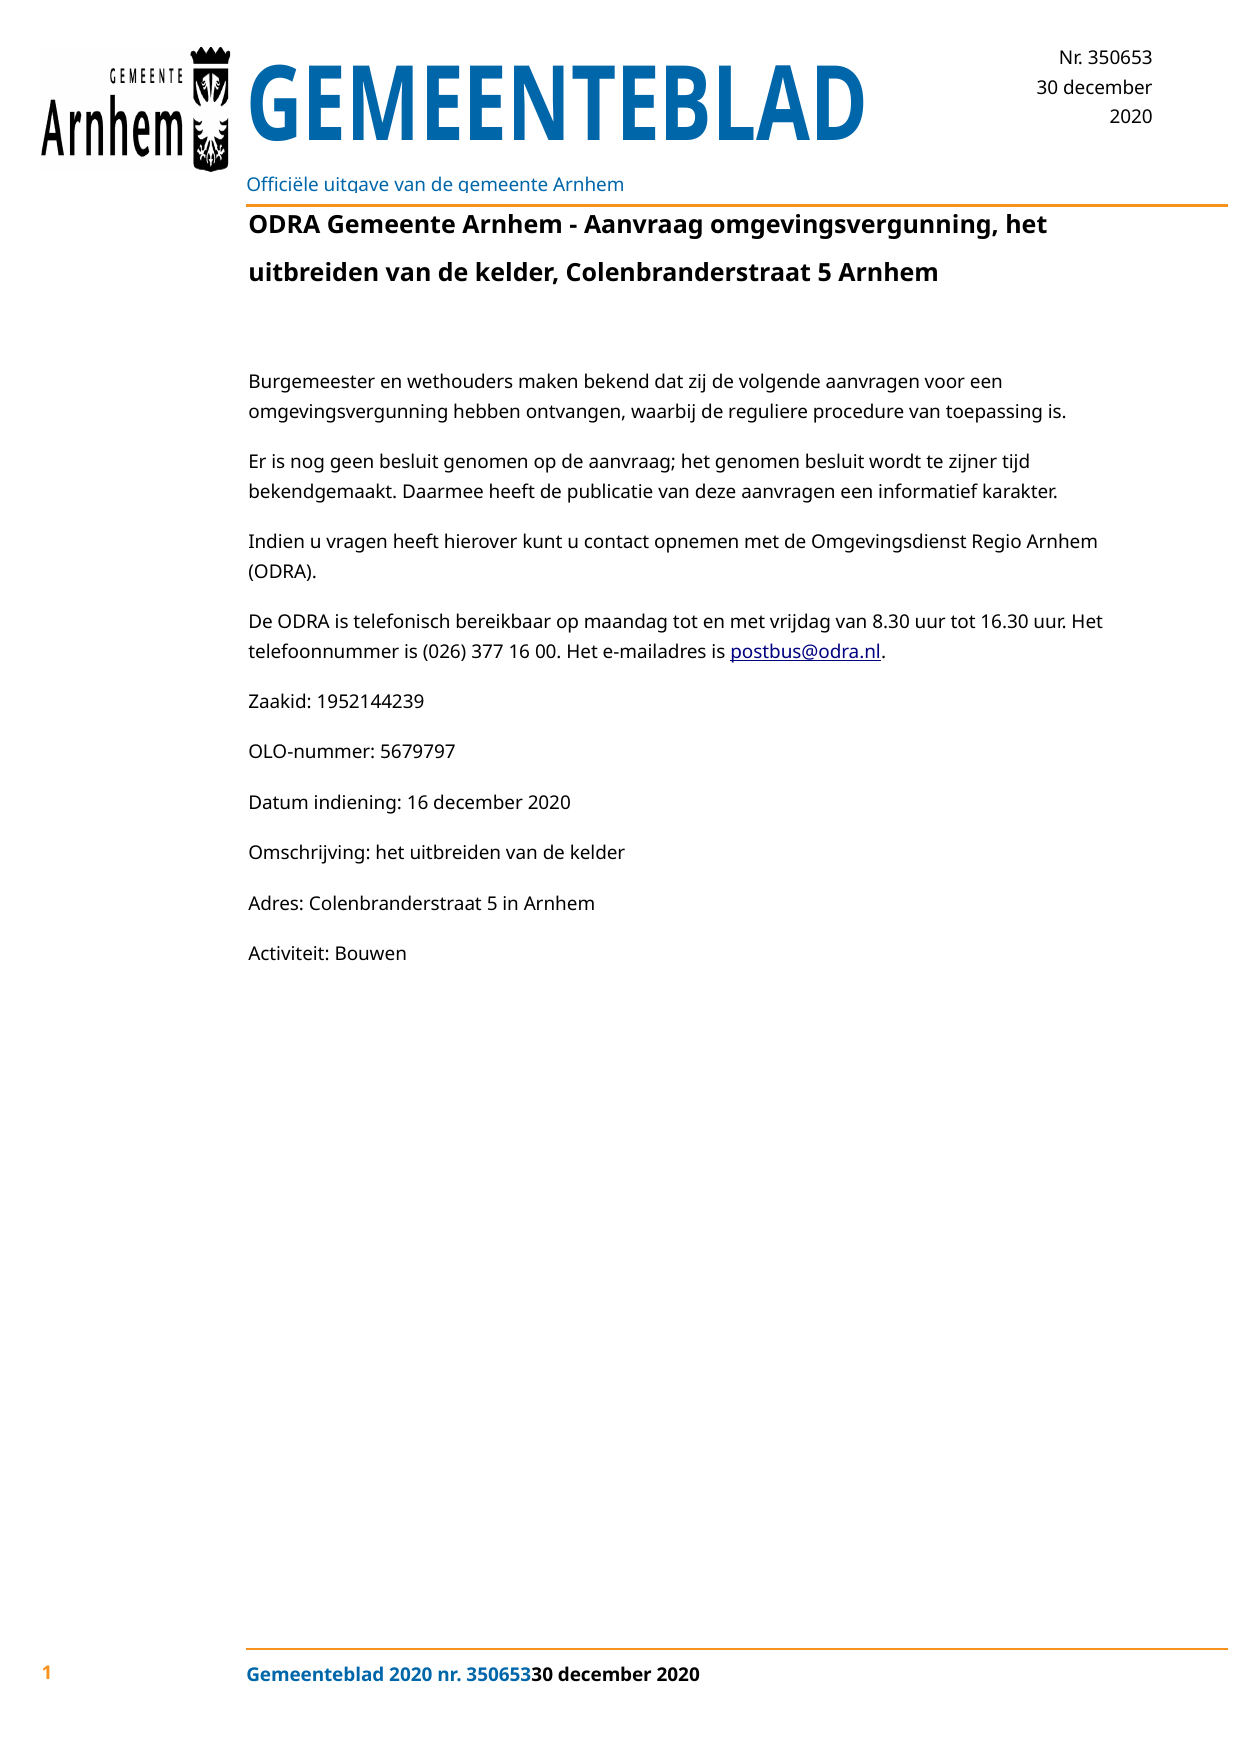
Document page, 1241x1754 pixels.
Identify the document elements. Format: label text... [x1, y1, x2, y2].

text ODRA Gemeente Arnhem - Aanvraag omgevingsvergunning, het uitbreiden van de kelder, Colenbranderstraat 5 Arnhem [248, 207, 1152, 288]
text Burgemeester en wethouders maken bekend dat zij de volgende aanvragen voor een omgevingsvergunning hebben ontvangen, waarbij de reguliere procedure van toepassing is. [248, 368, 1152, 424]
text Indien u vragen heeft hierover kunt u contact opnemen met de Omgevingsdienst Regio Arnhem (ODRA). [248, 528, 1152, 584]
picture [41, 47, 231, 172]
text Zaakid: 1952144239 [248, 688, 1152, 714]
text OLO-nummer: 5679797 [248, 739, 1152, 764]
text Omschrijving: het uitbreiden van de kelder [248, 839, 1152, 865]
text Adres: Colenbranderstraat 5 in Arnhem [248, 890, 1152, 916]
text De ODRA is telefonisch bereikbaar op maandag tot en met vrijdag van 8.30 uur tot 16.30 uur. Het telefoonnummer is (026) 377 16 00. Het e-mailadres is postbus@odra.nl. [248, 608, 1152, 664]
text Er is nog geen besluit genomen op de aanvraag; het genomen besluit wordt te zijner tijd bekendgemaakt. Daarmee heeft de publicatie van deze aanvragen een informatief karakter. [248, 448, 1152, 504]
text Datum indiening: 16 december 2020 [248, 789, 1152, 815]
text Activiteit: Bouwen [248, 940, 1152, 966]
